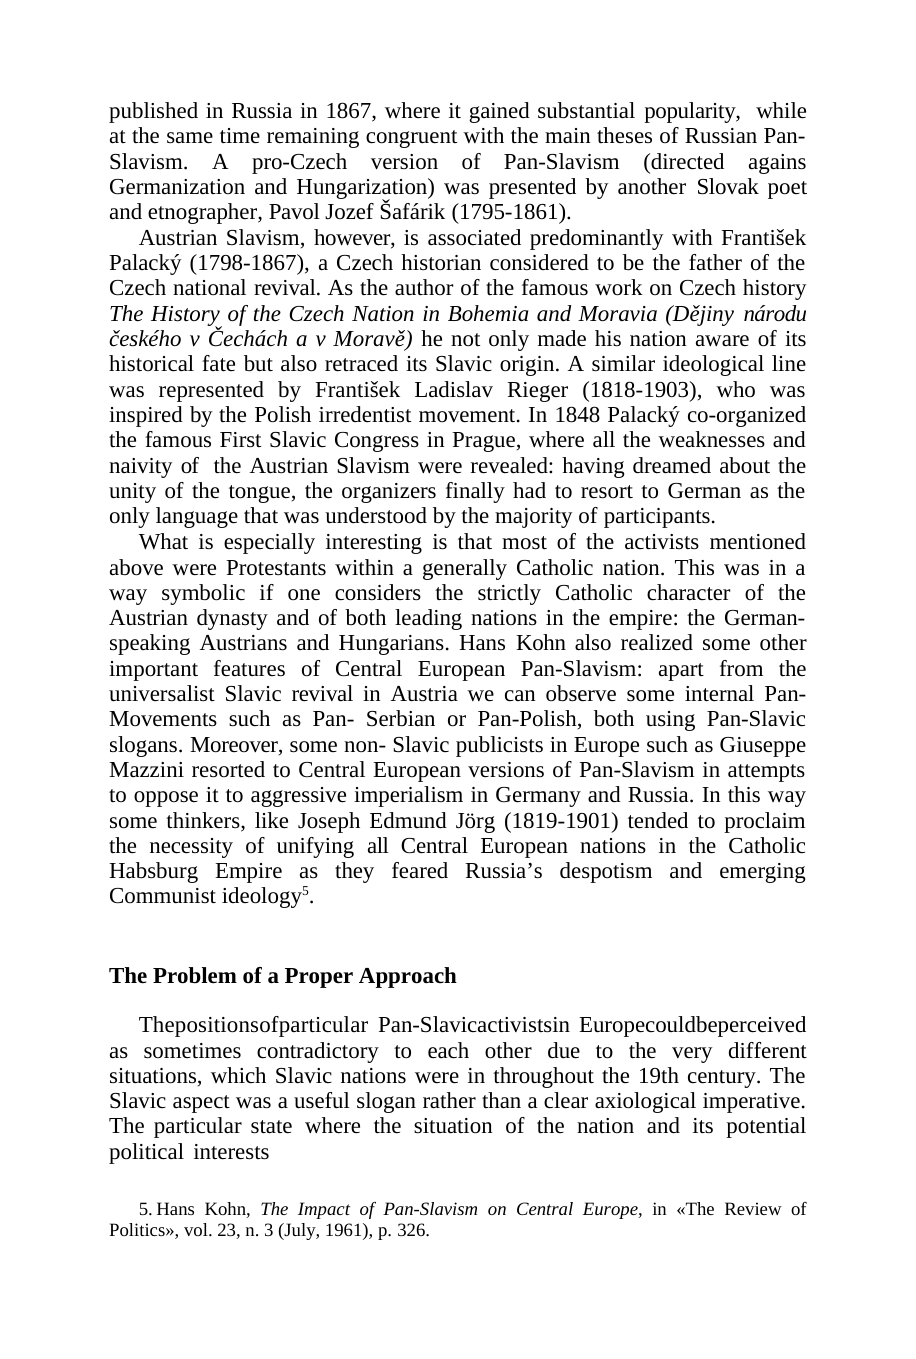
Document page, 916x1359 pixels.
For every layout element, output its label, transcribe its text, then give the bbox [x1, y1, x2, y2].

text Austrian Slavism, however, is associated predominantly with František Palacký (1798-1867), a Czech historian considered to be the father of the Czech national revival. As the author of the famous work on Czech history The History of the Czech Nation in Bohemia and Moravia (Dějiny národu českého v Čechách a v Moravě) he not only made his nation aware of its historical fate but also retraced its Slavic origin. A similar ideological line was represented by František Ladislav Rieger (1818-1903), who was inspired by the Polish irredentist movement. In 1848 Palacký co-organized the famous First Slavic Congress in Prague, where all the weaknesses and naivity of the Austrian Slavism were revealed: having dreamed about the unity of the tongue, the organizers finally had to resort to German as the only language that was understood by the majority of participants. [109, 225, 807, 529]
subtitle The Problem of a Proper Approach [109, 962, 818, 989]
text published in Russia in 1867, where it gained substantial popularity, while at the same time remaining congruent with the main theses of Russian Pan- Slavism. A pro-Czech version of Pan-Slavism (directed agains Germanization and Hungarization) was presented by another Slovak poet and etnographer, Pavol Jozef Šafárik (1795-1861). [109, 98, 807, 225]
list Hans Kohn, The Impact of Pan-Slavism on Central Europe, in «The Review of Politics», vol. 23, n. 3 (July, 1961), p. 326. [109, 1199, 807, 1241]
text Thepositionsofparticular Pan-Slavicactivistsin Europecouldbeperceived as sometimes contradictory to each other due to the very different situations, which Slavic nations were in throughout the 19th century. The Slavic aspect was a useful slogan rather than a clear axiological imperative. The particular state where the situation of the nation and its potential political interests [109, 1012, 807, 1164]
text What is especially interesting is that most of the activists mentioned above were Protestants within a generally Catholic nation. This was in a way symbolic if one considers the strictly Catholic character of the Austrian dynasty and of both leading nations in the empire: the German-speaking Austrians and Hungarians. Hans Kohn also realized some other important features of Central European Pan-Slavism: apart from the universalist Slavic revival in Austria we can observe some internal Pan-Movements such as Pan- Serbian or Pan-Polish, both using Pan-Slavic slogans. Moreover, some non- Slavic publicists in Europe such as Giuseppe Mazzini resorted to Central European versions of Pan-Slavism in attempts to oppose it to aggressive imperialism in Germany and Russia. In this way some thinkers, like Joseph Edmund Jörg (1819-1901) tended to proclaim the necessity of unifying all Central European nations in the Catholic Habsburg Empire as they feared Russia’s despotism and emerging Communist ideology5. [109, 529, 807, 909]
